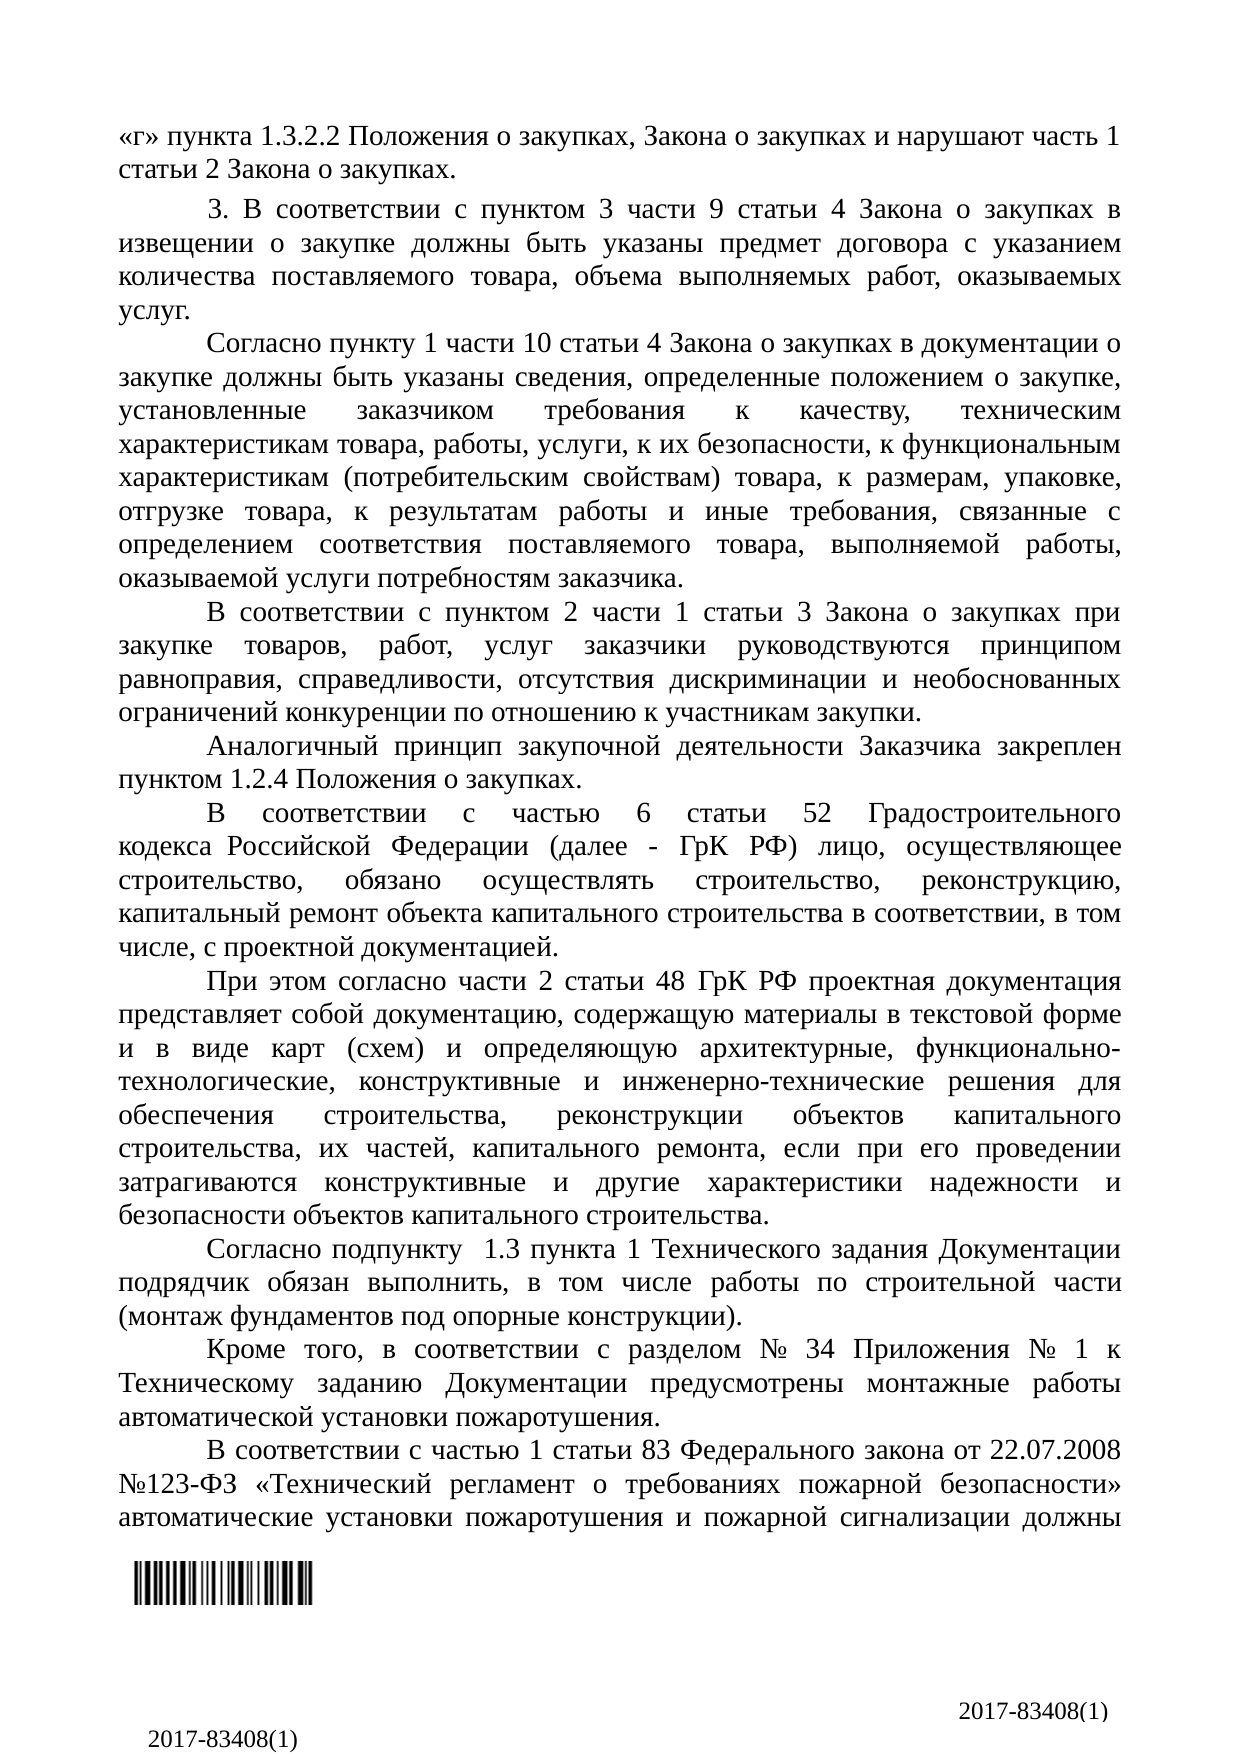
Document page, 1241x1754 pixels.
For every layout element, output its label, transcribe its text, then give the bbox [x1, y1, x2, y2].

text При этом согласно части 2 статьи 48 ГрК РФ проектная документация представляет собой документацию, содержащую материалы в текстовой форме и в виде карт (схем) и определяющую архитектурные, функционально-технологические, конструктивные и инженерно-технические решения для обеспечения строительства, реконструкции объектов капитального строительства, их частей, капитального ремонта, если при его проведении затрагиваются конструктивные и другие характеристики надежности и безопасности объектов капитального строительства. [118, 963, 1122, 1231]
text Аналогичный принцип закупочной деятельности Заказчика закреплен пунктом 1.2.4 Положения о закупках. [118, 728, 1122, 795]
text В соответствии с пунктом 2 части 1 статьи 3 Закона о закупках при закупке товаров, работ, услуг заказчики руководствуются принципом равноправия, справедливости, отсутствия дискриминации и необоснованных ограничений конкуренции по отношению к участникам закупки. [118, 594, 1122, 728]
text Согласно пункту 1 части 10 статьи 4 Закона о закупках в документации о закупке должны быть указаны сведения, определенные положением о закупке, установленные заказчиком требования к качеству, техническим характеристикам товара, работы, услуги, к их безопасности, к функциональным характеристикам (потребительским свойствам) товара, к размерам, упаковке, отгрузке товара, к результатам работы и иные требования, связанные с определением соответствия поставляемого товара, выполняемой работы, оказываемой услуги потребностям заказчика. [118, 325, 1122, 594]
text 3. В соответствии с пунктом 3 части 9 статьи 4 Закона о закупках в извещении о закупке должны быть указаны предмет договора с указанием количества поставляемого товара, объема выполняемых работ, оказываемых услуг. [118, 191, 1122, 325]
text В соответствии с частью 6 статьи 52 Градостроительного кодекса Российской Федерации (далее - ГрК РФ) лицо, осуществляющее строительство, обязано осуществлять строительство, реконструкцию, капитальный ремонт объекта капитального строительства в соответствии, в том числе, с проектной документацией. [118, 795, 1122, 963]
text Кроме того, в соответствии с разделом № 34 Приложения № 1 к Техническому заданию Документации предусмотрены монтажные работы автоматической установки пожаротушения. [118, 1332, 1122, 1432]
text «г» пункта 1.3.2.2 Положения о закупках, Закона о закупках и нарушают часть 1 статьи 2 Закона о закупках. [118, 118, 1122, 185]
picture [119, 1561, 329, 1605]
text В соответствии с частью 1 статьи 83 Федерального закона от 22.07.2008 №123-ФЗ «Технический регламент о требованиях пожарной безопасности» автоматические установки пожаротушения и пожарной сигнализации должны [118, 1432, 1122, 1533]
text Согласно подпункту 1.3 пункта 1 Технического задания Документации подрядчик обязан выполнить, в том числе работы по строительной части (монтаж фундаментов под опорные конструкции). [118, 1231, 1122, 1332]
